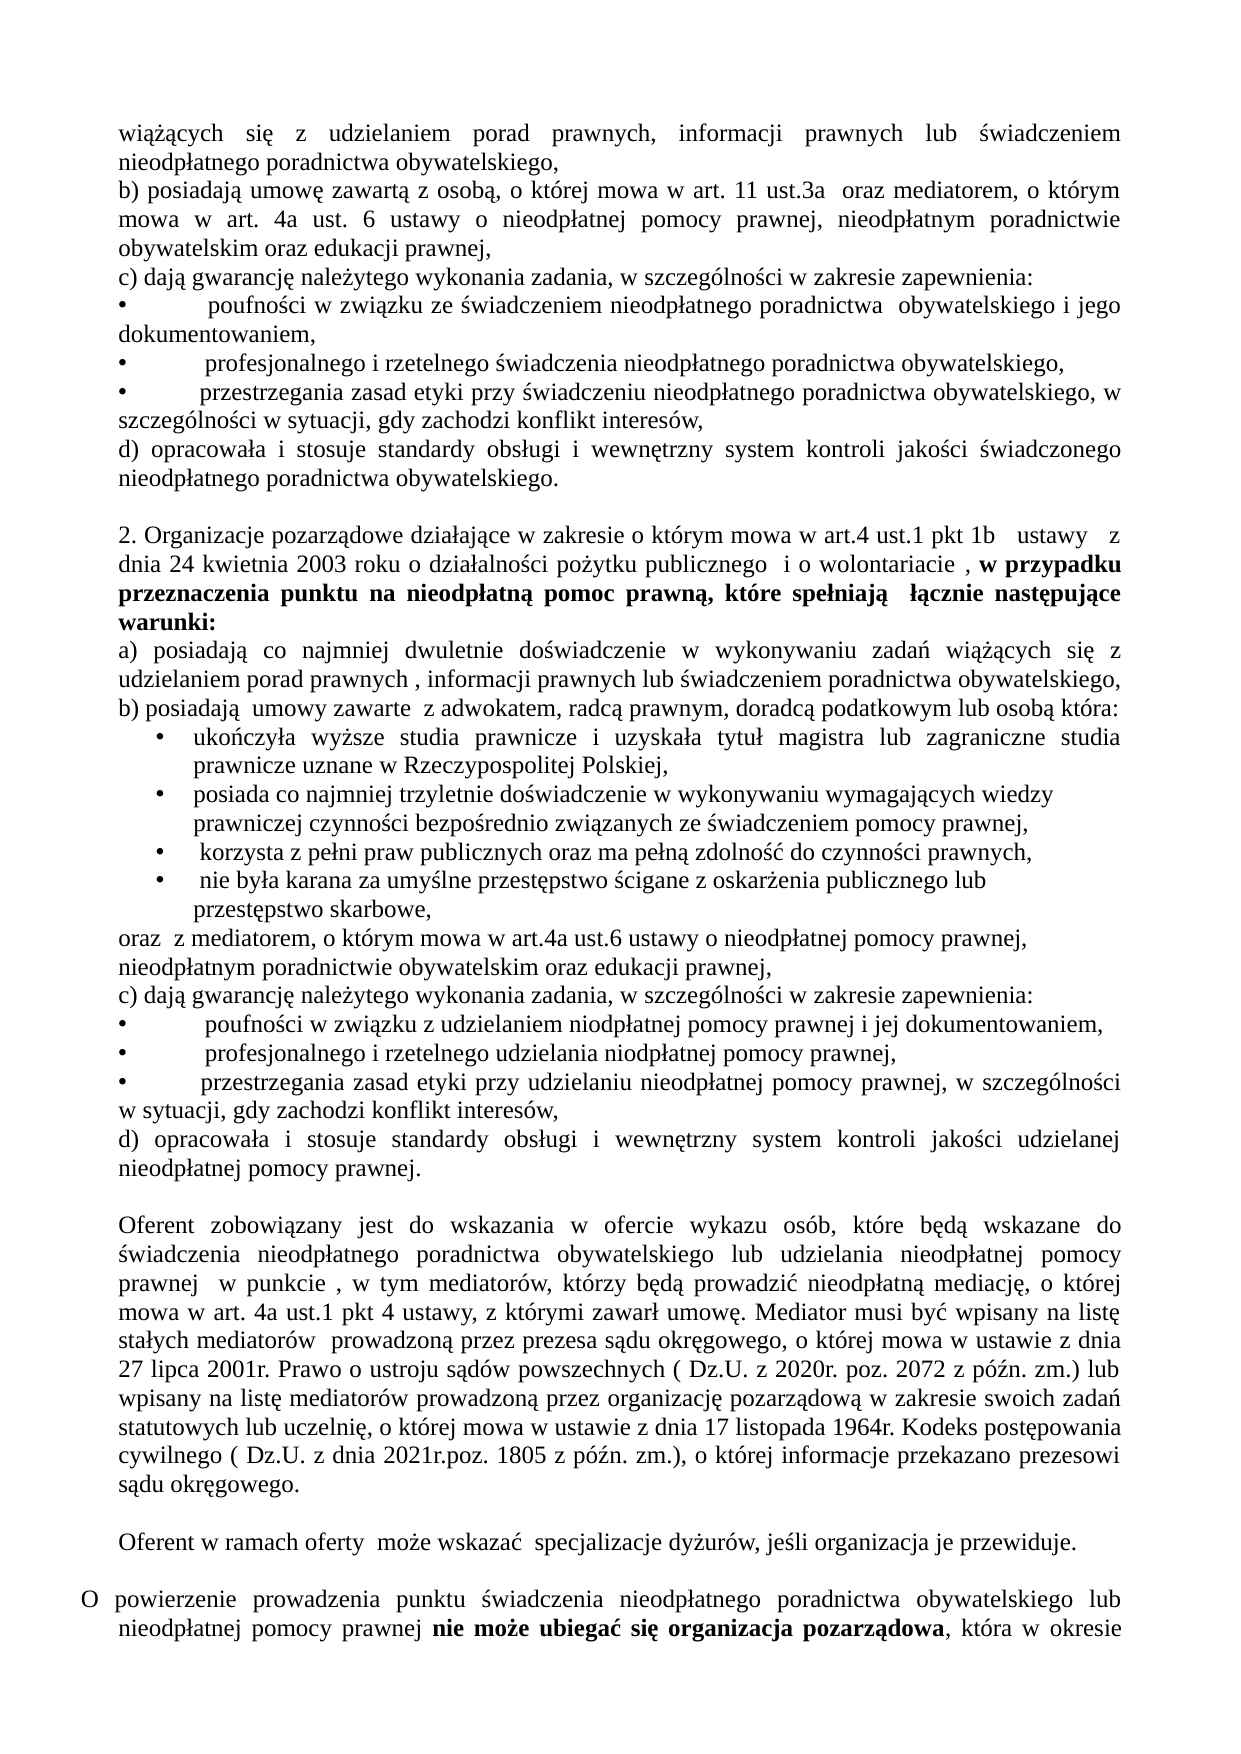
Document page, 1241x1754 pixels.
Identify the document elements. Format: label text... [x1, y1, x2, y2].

list korzysta z pełni praw publicznych oraz ma pełną zdolność do czynności prawnych, [156, 837, 1122, 866]
list poufności w związku ze świadczeniem nieodpłatnego poradnictwa obywatelskiego i jego dokumentowaniem, [118, 291, 1122, 348]
text c) dają gwarancję należytego wykonania zadania, w szczególności w zakresie zapewnienia: [118, 981, 1122, 1009]
text wiążących się z udzielaniem porad prawnych, informacji prawnych lub świadczeniem nieodpłatnego poradnictwa obywatelskiego, [118, 118, 1122, 176]
text d) opracowała i stosuje standardy obsługi i wewnętrzny system kontroli jakości udzielanej nieodpłatnej pomocy prawnej. [118, 1124, 1122, 1182]
text O powierzenie prowadzenia punktu świadczenia nieodpłatnego poradnictwa obywatelskiego lub nieodpłatnej pomocy prawnej nie może ubiegać się organizacja pozarządowa, która w okresie [81, 1584, 1122, 1642]
list poufności w związku z udzielaniem niodpłatnej pomocy prawnej i jej dokumentowaniem, [118, 1009, 1122, 1038]
list nie była karana za umyślne przestępstwo ścigane z oskarżenia publicznego lub przestępstwo skarbowe, [156, 866, 1122, 923]
list przestrzegania zasad etyki przy świadczeniu nieodpłatnego poradnictwa obywatelskiego, w szczególności w sytuacji, gdy zachodzi konflikt interesów, [118, 377, 1122, 434]
text 2. Organizacje pozarządowe działające w zakresie o którym mowa w art.4 ust.1 pkt 1b ustawy z dnia 24 kwietnia 2003 roku o działalności pożytku publicznego i o wolontariacie , w przypadku przeznaczenia punktu na nieodpłatną pomoc prawną, które spełniają łącznie następujące warunki: [118, 521, 1122, 636]
list posiada co najmniej trzyletnie doświadczenie w wykonywaniu wymagających wiedzy prawniczej czynności bezpośrednio związanych ze świadczeniem pomocy prawnej, [156, 779, 1122, 837]
text b) posiadają umowy zawarte z adwokatem, radcą prawnym, doradcą podatkowym lub osobą która: [118, 693, 1122, 722]
text oraz z mediatorem, o którym mowa w art.4a ust.6 ustawy o nieodpłatnej pomocy prawnej, nieodpłatnym poradnictwie obywatelskim oraz edukacji prawnej, [118, 923, 1122, 981]
list profesjonalnego i rzetelnego świadczenia nieodpłatnego poradnictwa obywatelskiego, [118, 348, 1122, 377]
list profesjonalnego i rzetelnego udzielania niodpłatnej pomocy prawnej, [118, 1038, 1122, 1067]
text d) opracowała i stosuje standardy obsługi i wewnętrzny system kontroli jakości świadczonego nieodpłatnego poradnictwa obywatelskiego. [118, 434, 1122, 492]
list ukończyła wyższe studia prawnicze i uzyskała tytuł magistra lub zagraniczne studia prawnicze uznane w Rzeczypospolitej Polskiej, [156, 722, 1122, 779]
text Oferent w ramach oferty może wskazać specjalizacje dyżurów, jeśli organizacja je przewiduje. [118, 1527, 1122, 1556]
text Oferent zobowiązany jest do wskazania w ofercie wykazu osób, które będą wskazane do świadczenia nieodpłatnego poradnictwa obywatelskiego lub udzielania nieodpłatnej pomocy prawnej w punkcie , w tym mediatorów, którzy będą prowadzić nieodpłatną mediację, o której mowa w art. 4a ust.1 pkt 4 ustawy, z którymi zawarł umowę. Mediator musi być wpisany na listę stałych mediatorów prowadzoną przez prezesa sądu okręgowego, o której mowa w ustawie z dnia 27 lipca 2001r. Prawo o ustroju sądów powszechnych ( Dz.U. z 2020r. poz. 2072 z późn. zm.) lub wpisany na listę mediatorów prowadzoną przez organizację pozarządową w zakresie swoich zadań statutowych lub uczelnię, o której mowa w ustawie z dnia 17 listopada 1964r. Kodeks postępowania cywilnego ( Dz.U. z dnia 2021r.poz. 1805 z późn. zm.), o której informacje przekazano prezesowi sądu okręgowego. [118, 1211, 1122, 1498]
list przestrzegania zasad etyki przy udzielaniu nieodpłatnej pomocy prawnej, w szczególności w sytuacji, gdy zachodzi konflikt interesów, [118, 1067, 1122, 1124]
text a) posiadają co najmniej dwuletnie doświadczenie w wykonywaniu zadań wiążących się z udzielaniem porad prawnych , informacji prawnych lub świadczeniem poradnictwa obywatelskiego, [118, 636, 1122, 693]
text c) dają gwarancję należytego wykonania zadania, w szczególności w zakresie zapewnienia: [118, 262, 1122, 291]
text b) posiadają umowę zawartą z osobą, o której mowa w art. 11 ust.3a oraz mediatorem, o którym mowa w art. 4a ust. 6 ustawy o nieodpłatnej pomocy prawnej, nieodpłatnym poradnictwie obywatelskim oraz edukacji prawnej, [118, 176, 1122, 262]
